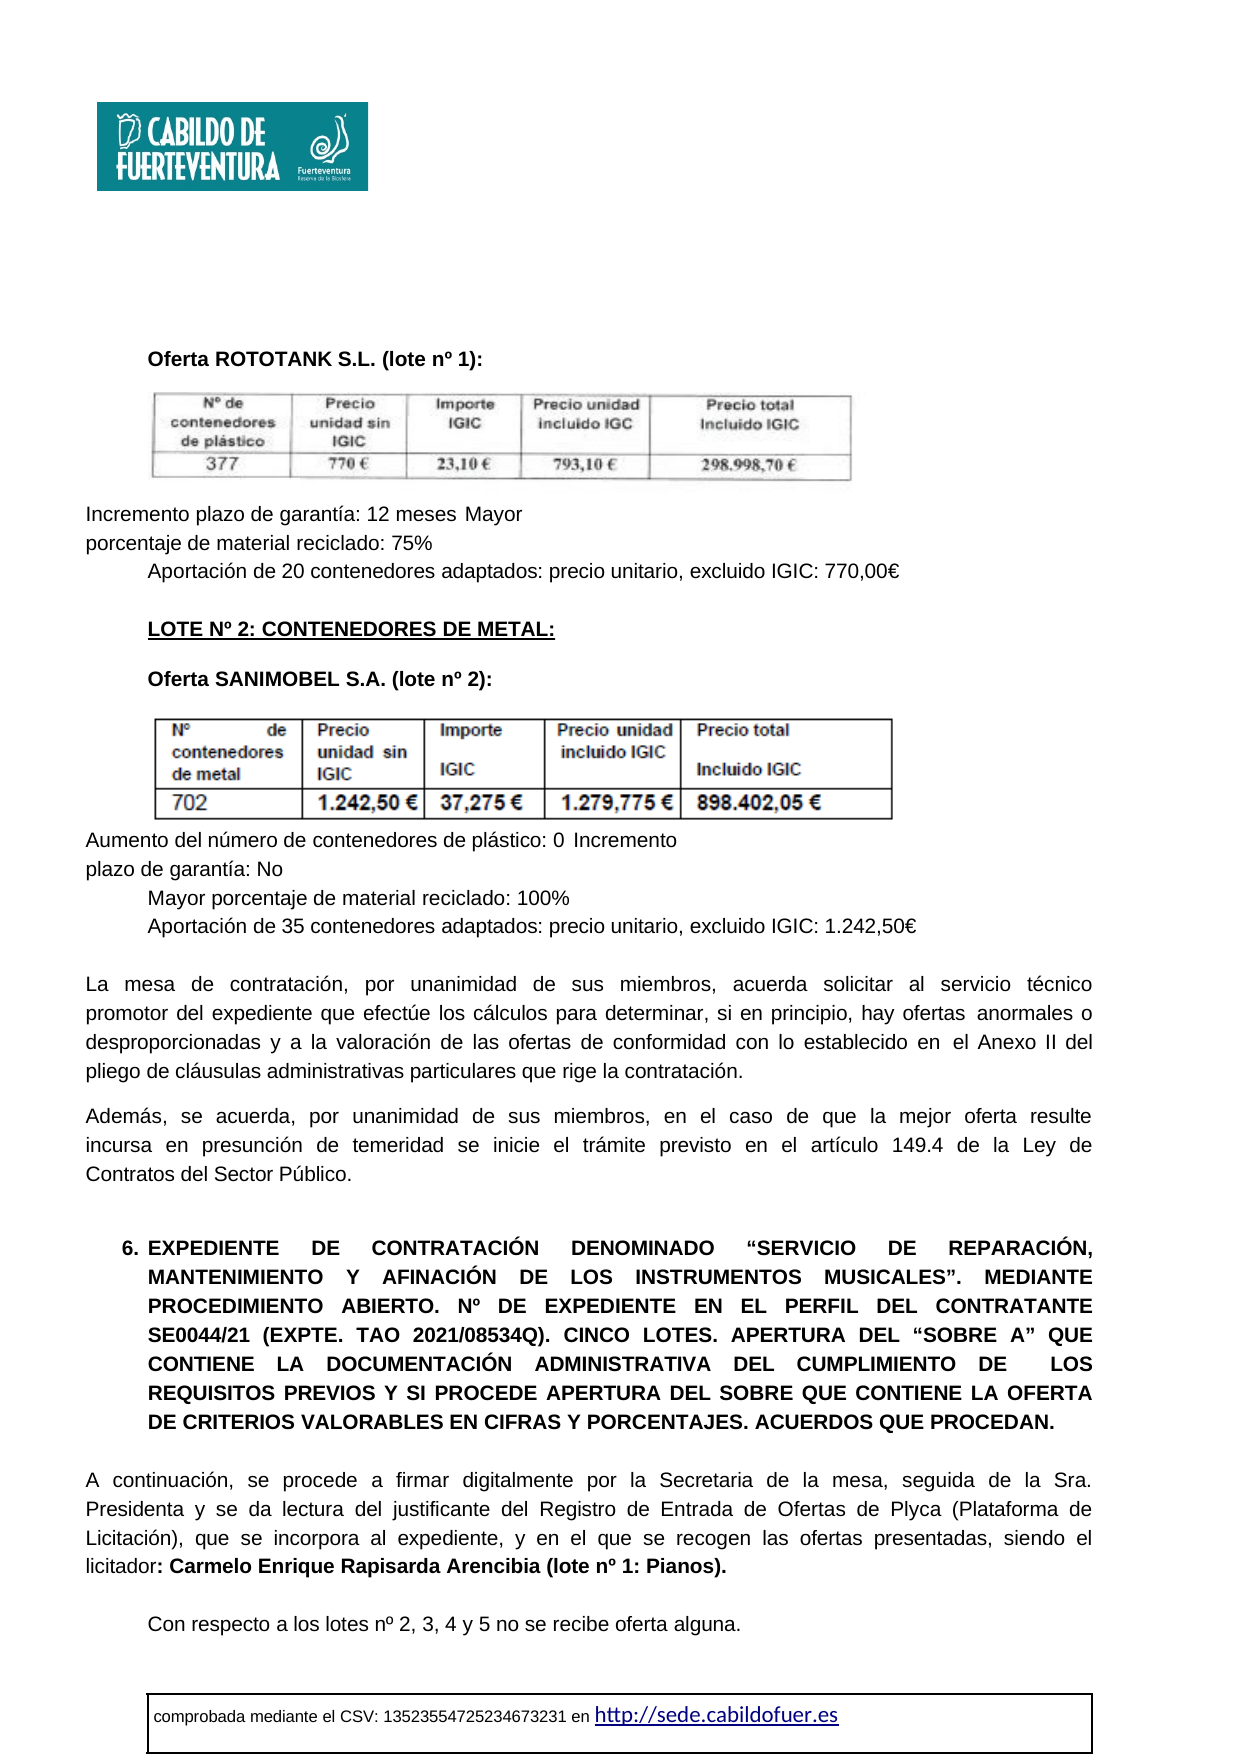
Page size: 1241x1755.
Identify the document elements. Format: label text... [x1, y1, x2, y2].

text Incremento plazo de garantía: 12 meses Mayor porcentaje de material reciclado: 75% [85, 501, 575, 554]
subtitle Oferta ROTOTANK S.L. (lote nº 1): [147, 346, 1107, 370]
text Mayor porcentaje de material reciclado: 100% [147, 885, 1107, 909]
text Con respecto a los lotes nº 2, 3, 4 y 5 no se recibe oferta alguna. [147, 1612, 1107, 1636]
list EXPEDIENTE DE CONTRATACIÓN DENOMINADO “SERVICIO DE REPARACIÓN, MANTENIMIENTO Y AFINACIÓN DE LOS INSTRUMENTOS MUSICALES”. MEDIANTE PROCEDIMIENTO ABIERTO. Nº DE EXPEDIENTE EN EL PERFIL DEL CONTRATANTE SE0044/21 (EXPTE. TAO 2021/08534Q). CINCO LOTES. APERTURA DEL “SOBRE A” QUE CONTIENE LA DOCUMENTACIÓN ADMINISTRATIVA DEL CUMPLIMIENTO DE LOS REQUISITOS PREVIOS Y SI PROCEDE APERTURA DEL SOBRE QUE CONTIENE LA OFERTA DE CRITERIOS VALORABLES EN CIFRAS Y PORCENTAJES. ACUERDOS QUE PROCEDAN. [122, 1236, 1093, 1434]
text Aportación de 20 contenedores adaptados: precio unitario, excluido IGIC: 770,00€ [147, 559, 1107, 583]
text Oferta SANIMOBEL S.A. (lote nº 2): [147, 666, 1107, 690]
text La mesa de contratación, por unanimidad de sus miembros, acuerda solicitar al servicio técnico promotor del expediente que efectúe los cálculos para determinar, si en principio, hay ofertas anormales o desproporcionadas y a la valoración de las ofertas de conformidad con lo establecido en el Anexo II del pliego de cláusulas administrativas particulares que rige la contratación. [85, 972, 1093, 1082]
subtitle LOTE Nº 2: CONTENEDORES DE METAL: [147, 617, 1107, 641]
text Aportación de 35 contenedores adaptados: precio unitario, excluido IGIC: 1.242,50€ [147, 914, 1107, 938]
text Además, se acuerda, por unanimidad de sus miembros, en el caso de que la mejor oferta resulte incursa en presunción de temeridad se inicie el trámite previsto en el artículo 149.4 de la Ley de Contratos del Sector Público. [85, 1104, 1093, 1186]
text A continuación, se procede a firmar digitalmente por la Secretaria de la mesa, seguida de la Sra. Presidenta y se da lectura del justificante del Registro de Entrada de Ofertas de Plyca (Plataforma de Licitación), que se incorpora al expediente, y en el que se recogen las ofertas presentadas, siendo el licitador: Carmelo Enrique Rapisarda Arencibia (lote nº 1: Pianos). [85, 1467, 1093, 1578]
text Aumento del número de contenedores de plástico: 0 Incremento plazo de garantía: No [85, 827, 729, 880]
